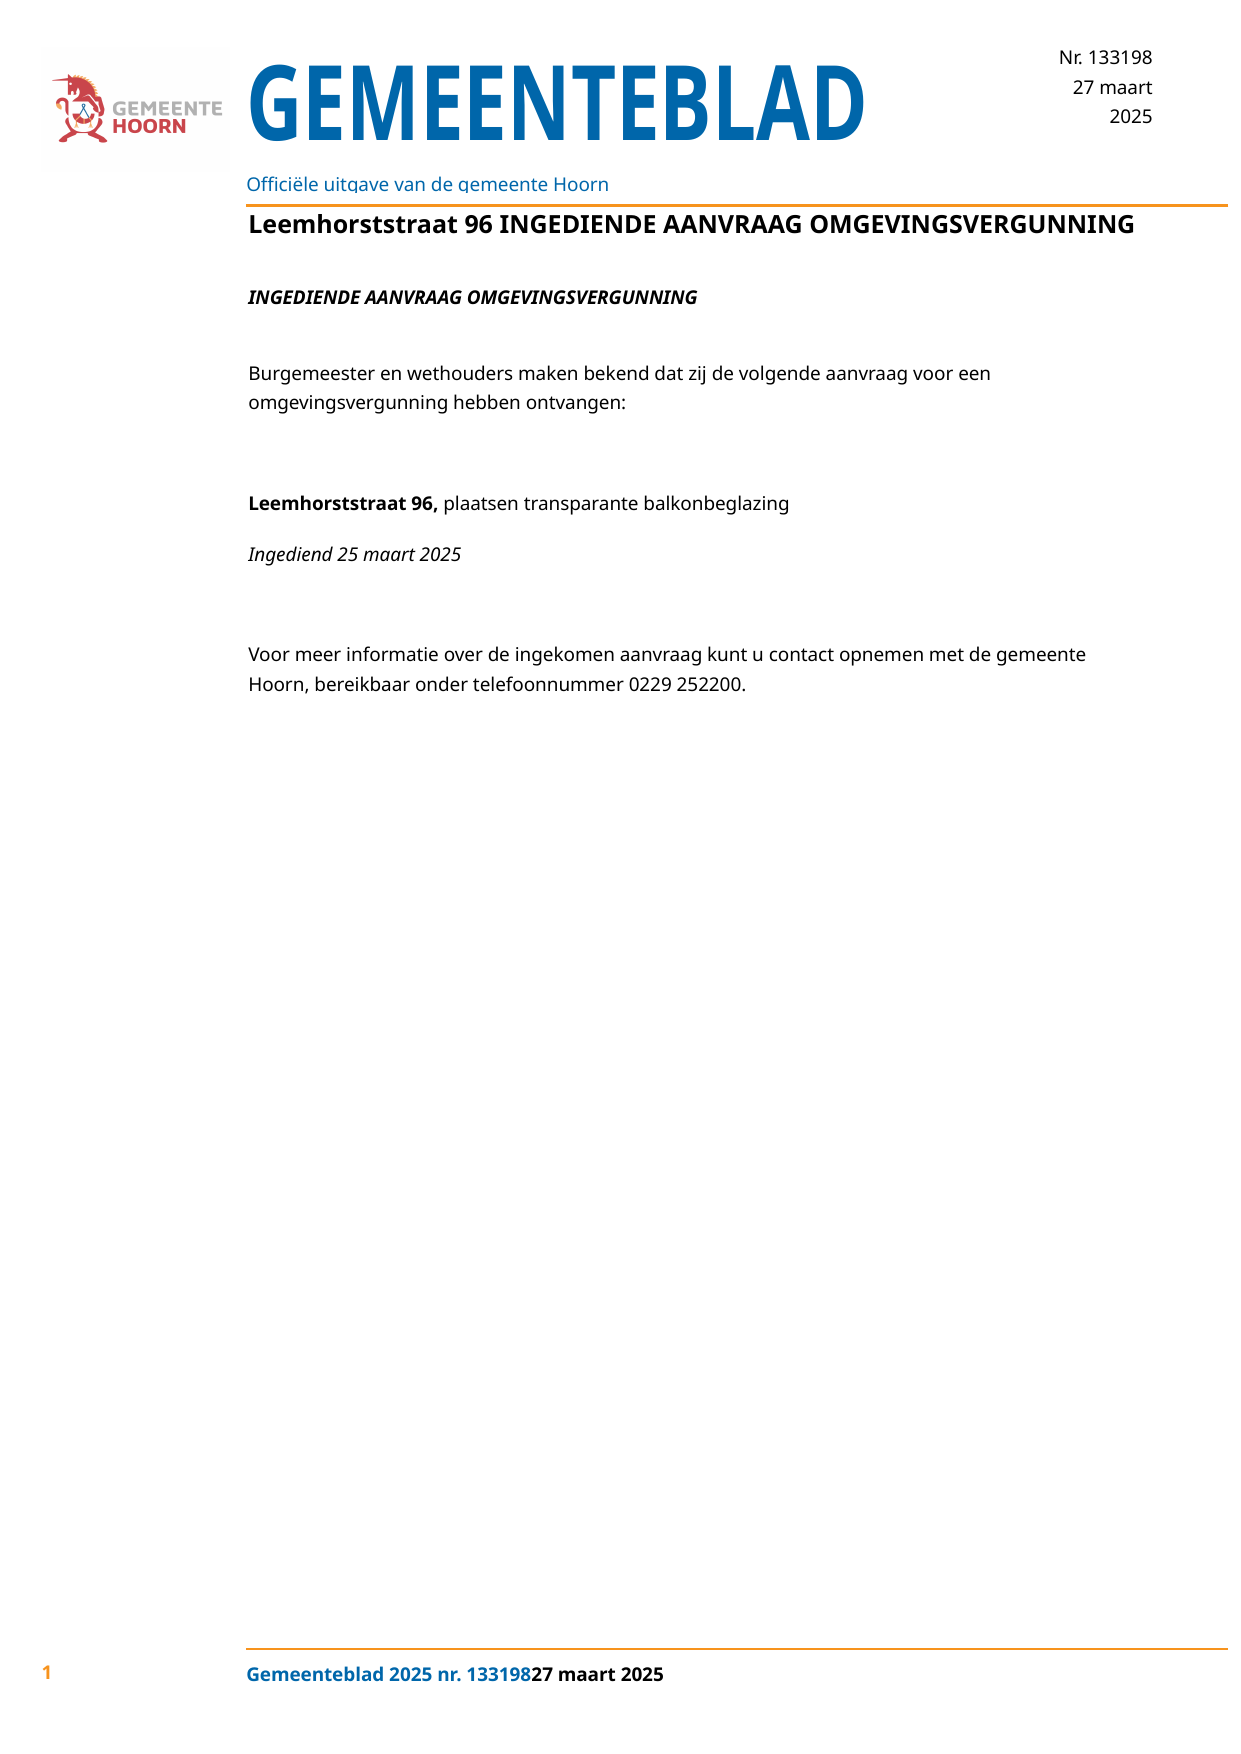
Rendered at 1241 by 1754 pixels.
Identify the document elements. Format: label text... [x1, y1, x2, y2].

text Leemhorststraat 96 INGEDIENDE AANVRAAG OMGEVINGSVERGUNNING [248, 207, 1152, 241]
text Burgemeester en wethouders maken bekend dat zij de volgende aanvraag voor een omgevingsvergunning hebben ontvangen: [248, 360, 1152, 415]
text Ingediend 25 maart 2025 [248, 541, 1152, 567]
text INGEDIENDE AANVRAAG OMGEVINGSVERGUNNING [248, 284, 1152, 309]
text Voor meer informatie over de ingekomen aanvraag kunt u contact opnemen met de gemeente Hoorn, bereikbaar onder telefoonnummer 0229 252200. [248, 642, 1152, 697]
text Leemhorststraat 96, plaatsen transparante balkonbeglazing [248, 490, 1152, 516]
picture [41, 47, 231, 172]
